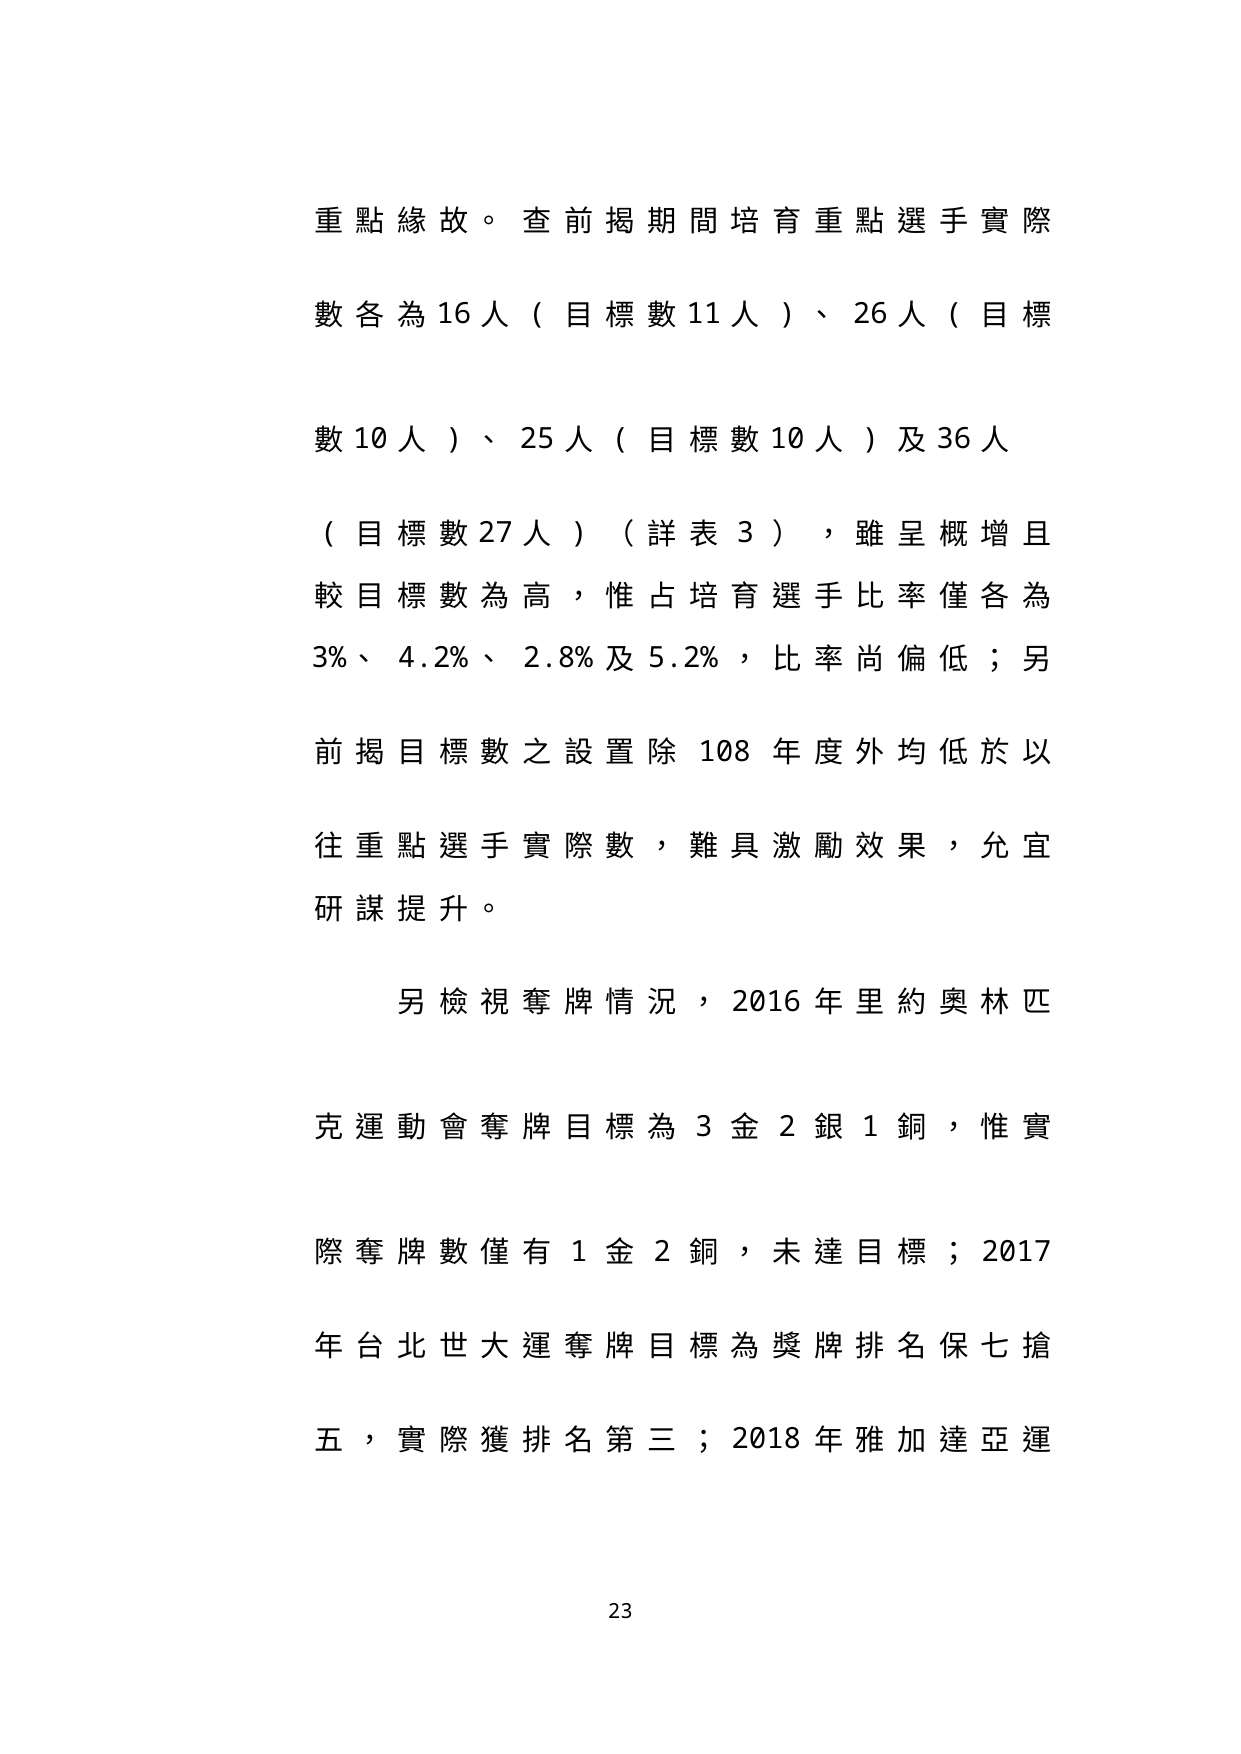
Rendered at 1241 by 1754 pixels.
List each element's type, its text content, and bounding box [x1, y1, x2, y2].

text 重點緣故。查前揭期間培育重點選手實際數各為16人(目標數11人)、26人(目標數10人)、25人(目標數10人)及36人(目標數27人)（詳表3），雖呈概增且較目標數為高，惟占培育選手比率僅各為3%、4.2%、2.8%及5.2%，比率尚偏低；另前揭目標數之設置除108年度外均低於以往重點選手實際數，難具激勵效果，允宜研謀提升。 [242, 177, 1058, 927]
text 另檢視奪牌情況，2016年里約奧林匹克運動會奪牌目標為3金2銀1銅，惟實際奪牌數僅有1金2銅，未達目標；2017年台北世大運奪牌目標為獎牌排名保七搶五，實際獲排名第三；2018年雅加達亞運 [271, 927, 1058, 1490]
